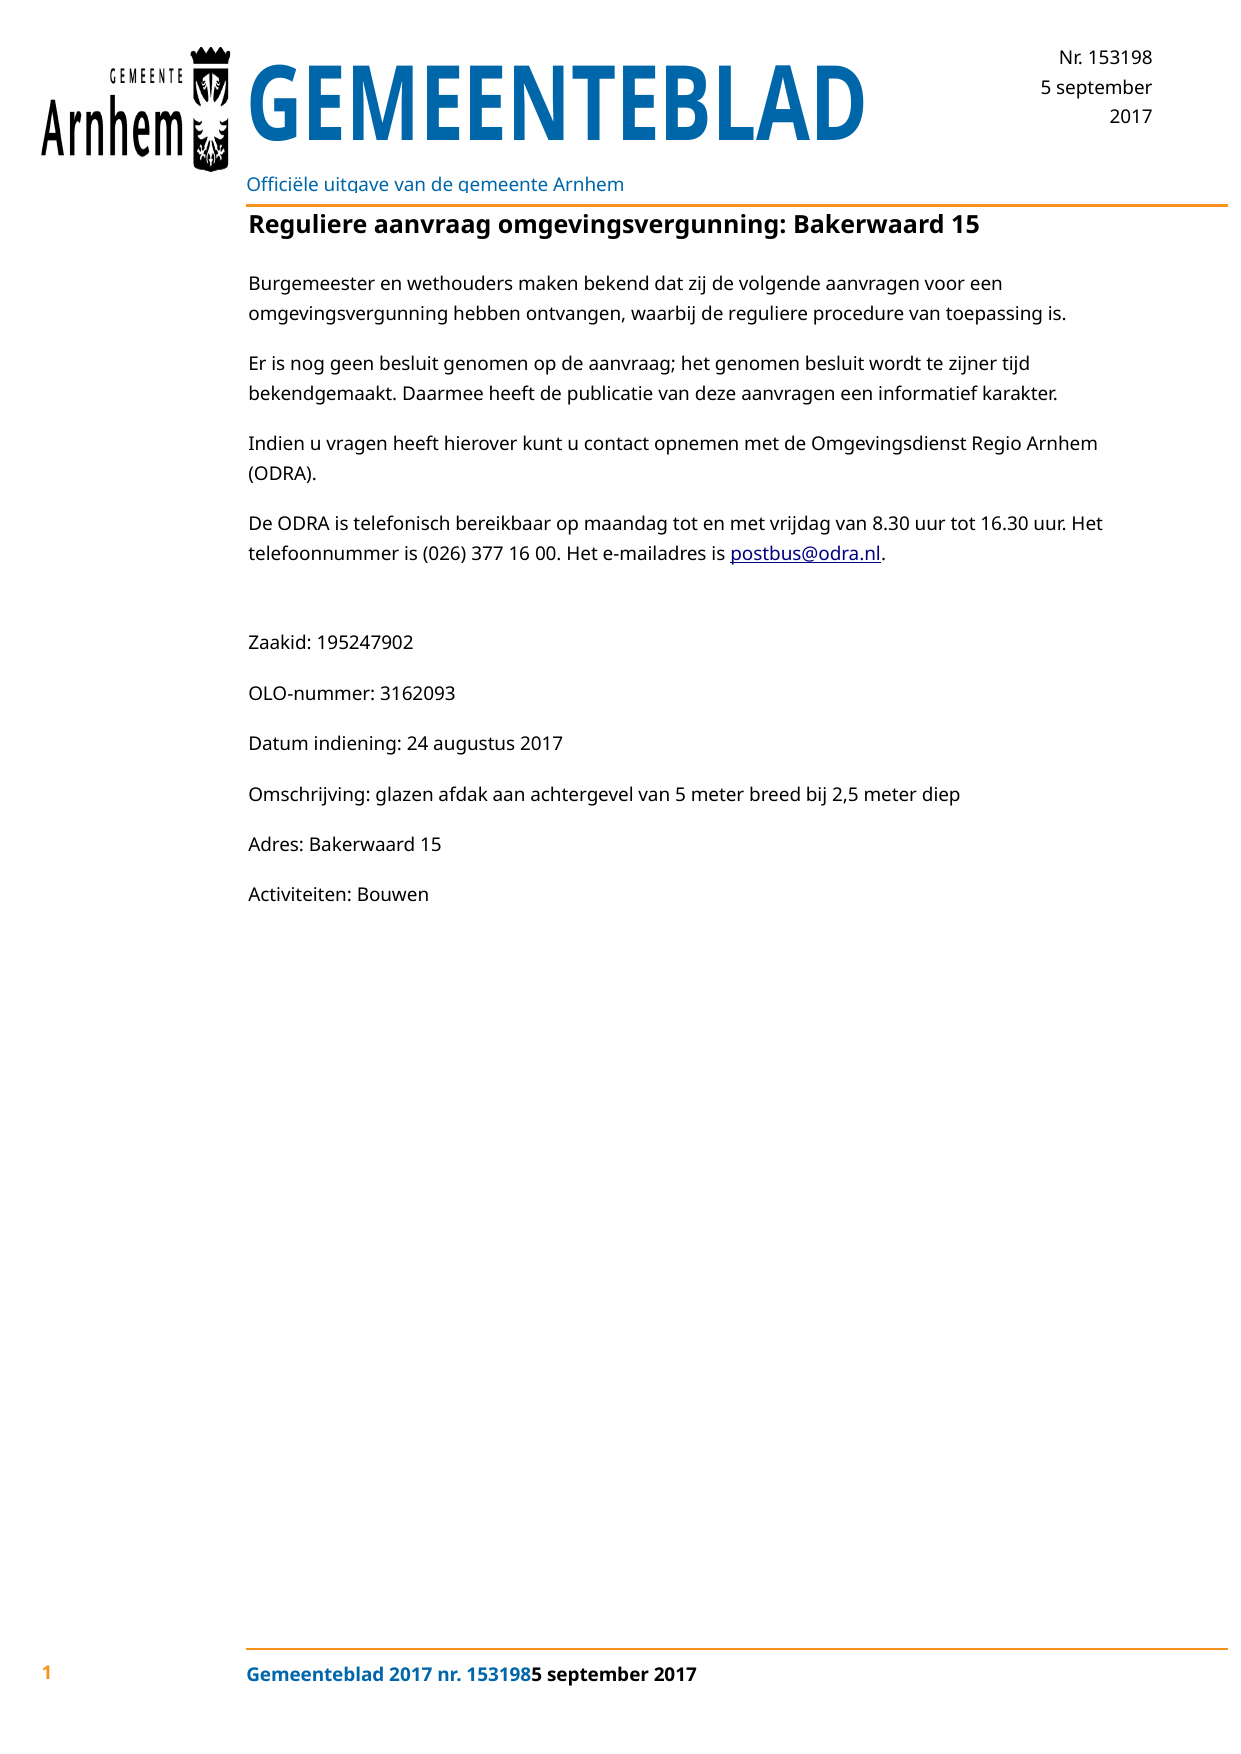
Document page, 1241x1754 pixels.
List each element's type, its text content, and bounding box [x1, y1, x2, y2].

text Burgemeester en wethouders maken bekend dat zij de volgende aanvragen voor een omgevingsvergunning hebben ontvangen, waarbij de reguliere procedure van toepassing is. [248, 270, 1152, 326]
text Activiteiten: Bouwen [248, 882, 1152, 907]
picture [41, 47, 231, 172]
text OLO-nummer: 3162093 [248, 680, 1152, 706]
text Omschrijving: glazen afdak aan achtergevel van 5 meter breed bij 2,5 meter diep [248, 781, 1152, 807]
text Adres: Bakerwaard 15 [248, 831, 1152, 857]
text Datum indiening: 24 augustus 2017 [248, 730, 1152, 756]
text Er is nog geen besluit genomen op de aanvraag; het genomen besluit wordt te zijner tijd bekendgemaakt. Daarmee heeft de publicatie van deze aanvragen een informatief karakter. [248, 350, 1152, 406]
text Reguliere aanvraag omgevingsvergunning: Bakerwaard 15 [248, 207, 1152, 241]
text De ODRA is telefonisch bereikbaar op maandag tot en met vrijdag van 8.30 uur tot 16.30 uur. Het telefoonnummer is (026) 377 16 00. Het e-mailadres is postbus@odra.nl. [248, 510, 1152, 566]
text Indien u vragen heeft hierover kunt u contact opnemen met de Omgevingsdienst Regio Arnhem (ODRA). [248, 430, 1152, 486]
text Zaakid: 195247902 [248, 629, 1152, 655]
